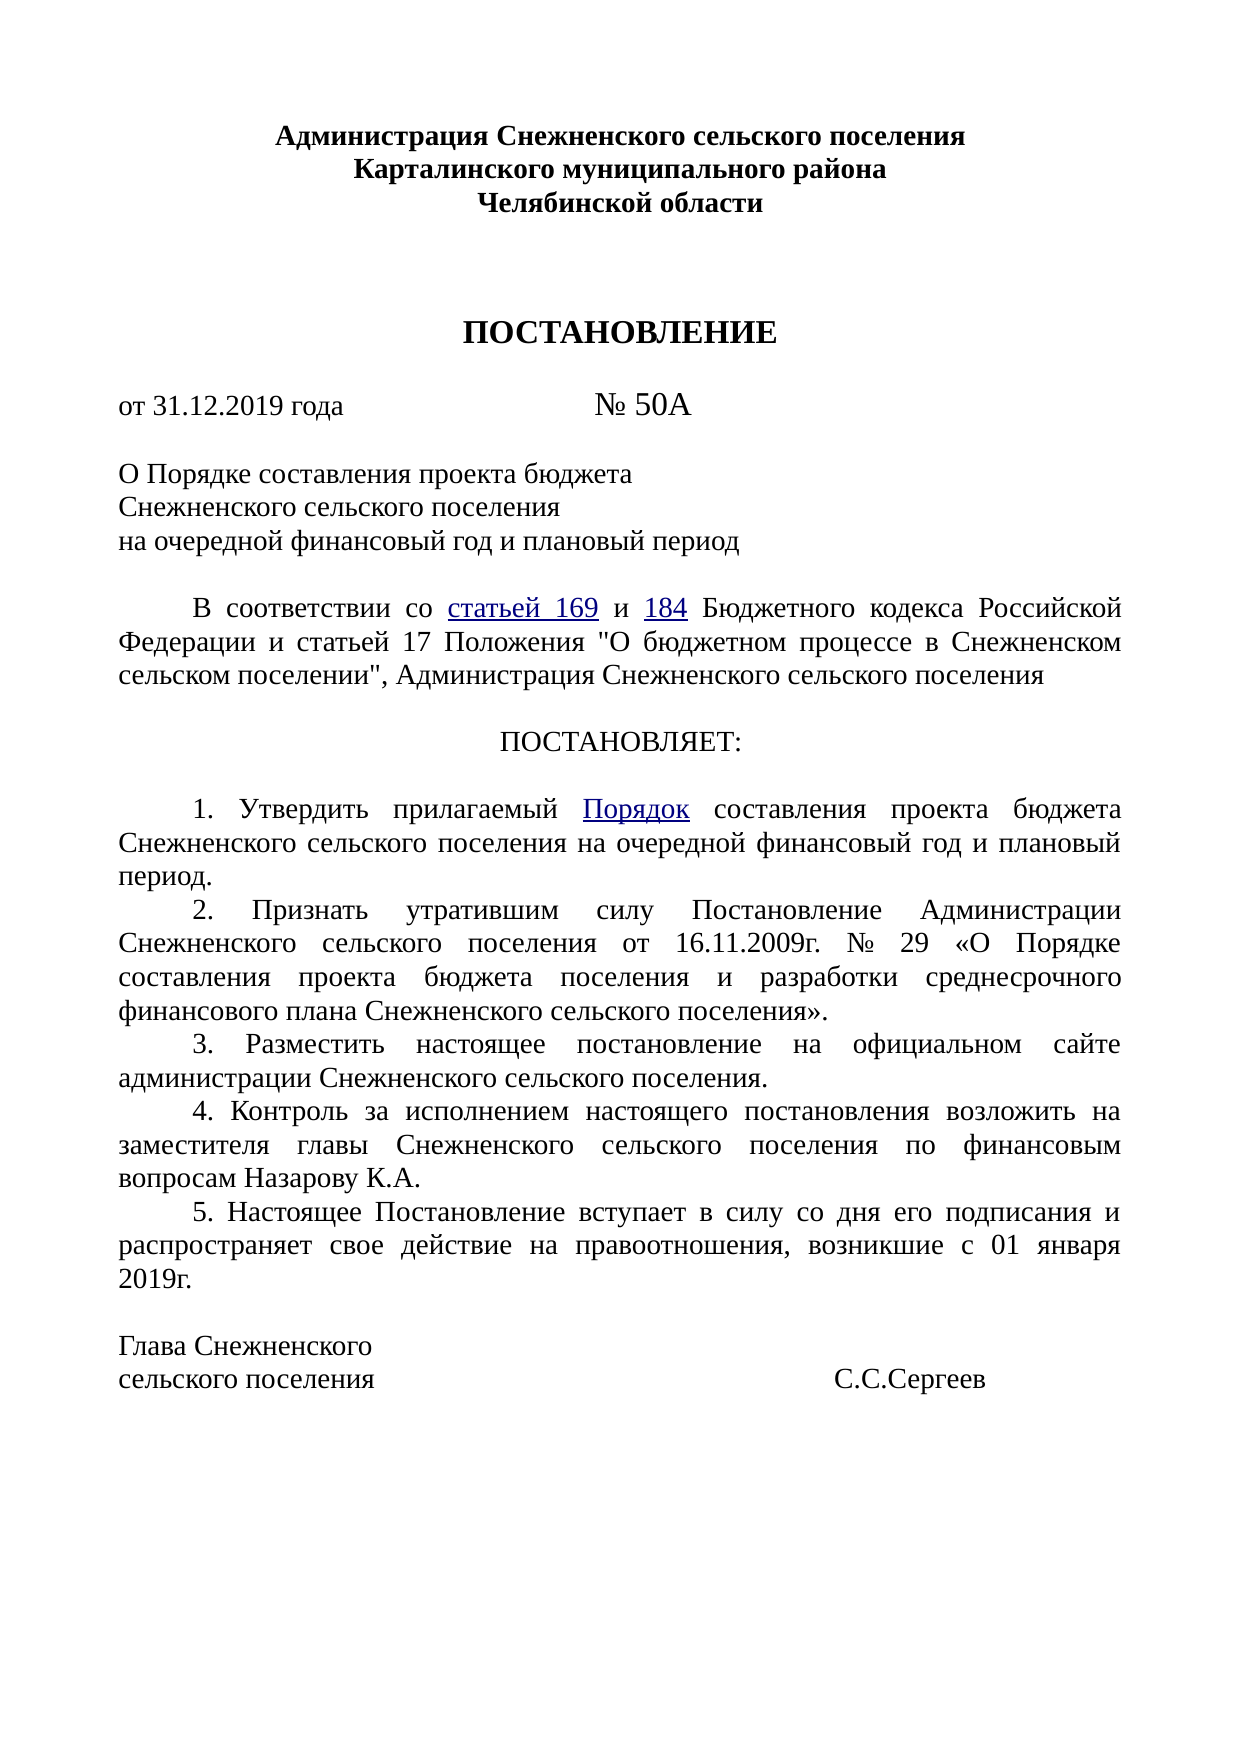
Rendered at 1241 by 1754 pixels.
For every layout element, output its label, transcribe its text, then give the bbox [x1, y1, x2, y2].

text Челябинской области [118, 185, 1122, 219]
text сельского поселения С.С.Сергеев [118, 1362, 1122, 1395]
text 3. Разместить настоящее постановление на официальном сайте администрации Снежненского сельского поселения. [118, 1026, 1122, 1093]
text В соответствии со статьей 169 и 184 Бюджетного кодекса Российской Федерации и статьей 17 Положения "О бюджетном процессе в Снежненском сельском поселении", Администрация Снежненского сельского поселения [118, 590, 1122, 691]
title Снежненского сельского поселения [118, 489, 1122, 523]
text Администрация Снежненского сельского поселения [118, 118, 1122, 152]
title О Порядке составления проекта бюджета [118, 456, 1122, 489]
text Карталинского муниципального района [118, 152, 1122, 185]
text 4. Контроль за исполнением настоящего постановления возложить на заместителя главы Снежненского сельского поселения по финансовым вопросам Назарову К.А. [118, 1093, 1122, 1194]
text на очередной финансовый год и плановый период [118, 523, 1122, 557]
text 5. Настоящее Постановление вступает в силу со дня его подписания и распространяет свое действие на правоотношения, возникшие с 01 января 2019г. [118, 1194, 1122, 1294]
text ПОСТАНОВЛЕНИЕ [118, 312, 1122, 351]
text от 31.12.2019 года № 50А [118, 384, 1122, 422]
text 2. Признать утратившим силу Постановление Администрации Снежненского сельского поселения от 16.11.2009г. № 29 «О Порядке составления проекта бюджета поселения и разработки среднесрочного финансового плана Снежненского сельского поселения». [118, 892, 1122, 1026]
text 1. Утвердить прилагаемый Порядок составления проекта бюджета Снежненского сельского поселения на очередной финансовый год и плановый период. [118, 791, 1122, 892]
text ПОСТАНОВЛЯЕТ: [118, 724, 1122, 758]
text Глава Снежненского [118, 1328, 1122, 1362]
